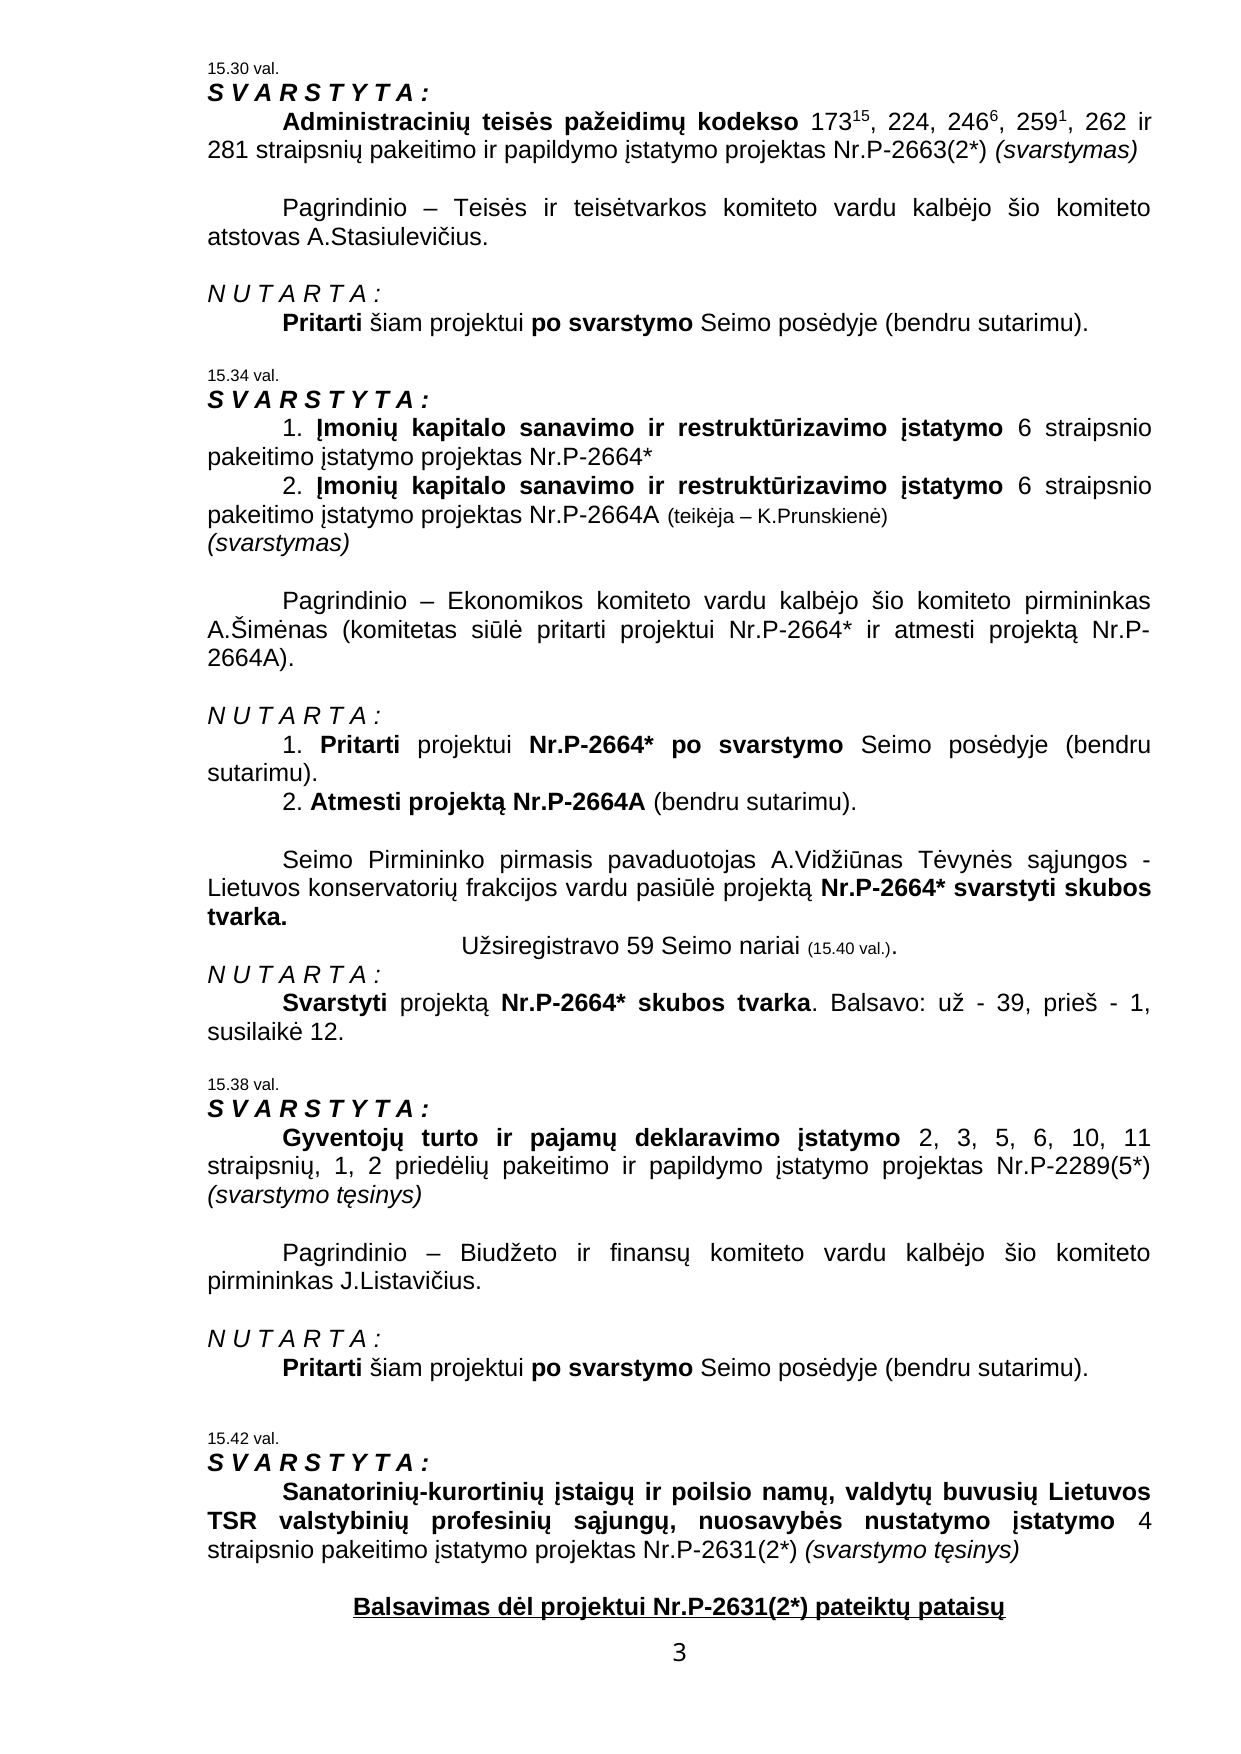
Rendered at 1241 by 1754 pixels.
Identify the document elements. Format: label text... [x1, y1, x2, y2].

text Sanatorinių-kurortinių įstaigų ir poilsio namų, valdytų buvusių Lietuvos TSR valstybinių profesinių sąjungų, nuosavybės nustatymo įstatymo 4 straipsnio pakeitimo įstatymo projektas Nr.P-2631(2*) (svarstymo tęsinys) [207, 1477, 1152, 1563]
text N U T A R T A : [207, 701, 1152, 729]
text 1. Įmonių kapitalo sanavimo ir restruktūrizavimo įstatymo 6 straipsnio pakeitimo įstatymo projektas Nr.P-2664* [207, 413, 1152, 471]
text 15.42 val. [207, 1429, 1152, 1448]
text N U T A R T A : [207, 279, 1152, 308]
text Gyventojų turto ir pajamų deklaravimo įstatymo 2, 3, 5, 6, 10, 11 straipsnių, 1, 2 priedėlių pakeitimo ir papildymo įstatymo projektas Nr.P-2289(5*) (svarstymo tęsinys) [207, 1122, 1152, 1209]
text (svarstymas) [207, 528, 1152, 557]
text Pagrindinio – Teisės ir teisėtvarkos komiteto vardu kalbėjo šio komiteto atstovas A.Stasiulevičius. [207, 193, 1152, 250]
text Pritarti šiam projektui po svarstymo Seimo posėdyje (bendru sutarimu). [207, 308, 1152, 337]
text S V A R S T Y T A : [207, 78, 1152, 107]
text 15.30 val. [207, 59, 1152, 78]
text N U T A R T A : [207, 1324, 1152, 1352]
text Pritarti šiam projektui po svarstymo Seimo posėdyje (bendru sutarimu). [207, 1352, 1152, 1381]
text 2. Įmonių kapitalo sanavimo ir restruktūrizavimo įstatymo 6 straipsnio pakeitimo įstatymo projektas Nr.P-2664A (teikėja – K.Prunskienė) [207, 471, 1152, 528]
text Užsiregistravo 59 Seimo nariai (15.40 val.). [207, 931, 1152, 959]
text 15.34 val. [207, 365, 1152, 384]
text S V A R S T Y T A : [207, 384, 1152, 413]
text Balsavimas dėl projektui Nr.P-2631(2*) pateiktų pataisų [207, 1592, 1152, 1621]
text S V A R S T Y T A : [207, 1094, 1152, 1122]
text 15.38 val. [207, 1074, 1152, 1094]
text Pagrindinio – Biudžeto ir finansų komiteto vardu kalbėjo šio komiteto pirmininkas J.Listavičius. [207, 1237, 1152, 1295]
text S V A R S T Y T A : [207, 1448, 1152, 1477]
text 1. Pritarti projektui Nr.P-2664* po svarstymo Seimo posėdyje (bendru sutarimu). [207, 729, 1152, 787]
text Seimo Pirmininko pirmasis pavaduotojas A.Vidžiūnas Tėvynės sąjungos - Lietuvos konservatorių frakcijos vardu pasiūlė projektą Nr.P-2664* svarstyti skubos tvarka. [207, 844, 1152, 931]
text Svarstyti projektą Nr.P-2664* skubos tvarka. Balsavo: už - 39, prieš - 1, susilaikė 12. [207, 988, 1152, 1046]
text Administracinių teisės pažeidimų kodekso 17315, 224, 2466, 2591, 262 ir 281 straipsnių pakeitimo ir papildymo įstatymo projektas Nr.P-2663(2*) (svarstymas) [207, 107, 1152, 164]
text 2. Atmesti projektą Nr.P-2664A (bendru sutarimu). [207, 787, 1152, 816]
text Pagrindinio – Ekonomikos komiteto vardu kalbėjo šio komiteto pirmininkas A.Šimėnas (komitetas siūlė pritarti projektui Nr.P-2664* ir atmesti projektą Nr.P-2664A). [207, 586, 1152, 672]
text N U T A R T A : [207, 959, 1152, 988]
